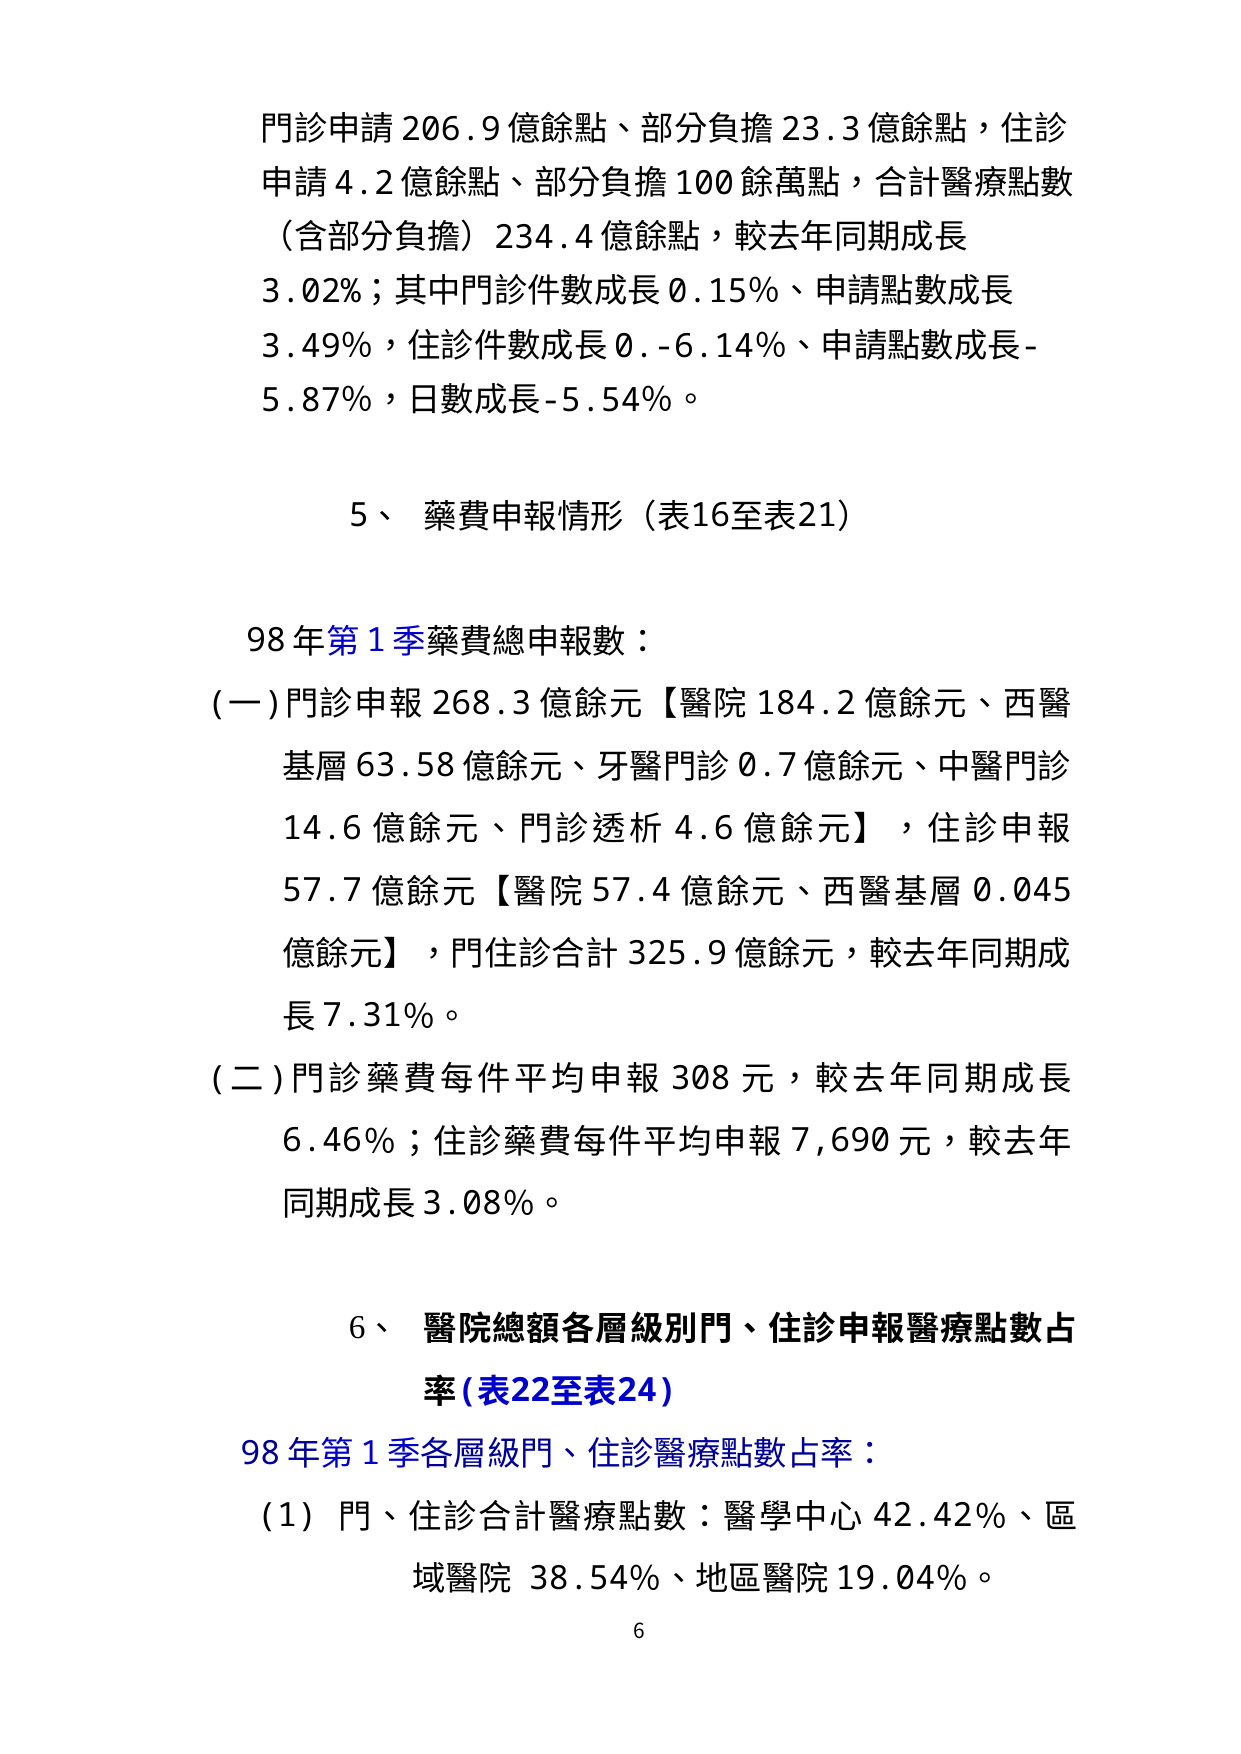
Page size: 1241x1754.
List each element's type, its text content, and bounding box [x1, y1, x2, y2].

text (一)門診申報268.3億餘元【醫院184.2億餘元、西醫基層63.58億餘元、牙醫門診0.7億餘元、中醫門診14.6億餘元、門診透析4.6億餘元】，住診申報57.7億餘元【醫院57.4億餘元、西醫基層0.045億餘元】，門住診合計325.9億餘元，較去年同期成長7.31％。 [207, 659, 1072, 1034]
list 藥費申報情形（表16至表21） [348, 472, 1078, 534]
text (二)門診藥費每件平均申報308元，較去年同期成長6.46％；住診藥費每件平均申報7,690元，較去年同期成長3.08％。 [207, 1034, 1072, 1222]
list 門、住診合計醫療點數：醫學中心42.42％、區域醫院 38.54％、地區醫院19.04％。 [257, 1472, 1078, 1597]
text 98年第1季藥費總申報數： [112, 597, 1078, 659]
text 98年第1季各層級門、住診醫療點數占率： [207, 1409, 1078, 1472]
text 門診申請206.9億餘點、部分負擔23.3億餘點，住診申請4.2億餘點、部分負擔100餘萬點，合計醫療點數（含部分負擔）234.4億餘點，較去年同期成長3.02%；其中門診件數成長0.15％、申請點數成長3.49％，住診件數成長0.-6.14％、申請點數成長-5.87％，日數成長-5.54％。 [261, 97, 1078, 422]
list 醫院總額各層級別門、住診申報醫療點數占率(表22至表24) [348, 1284, 1078, 1409]
